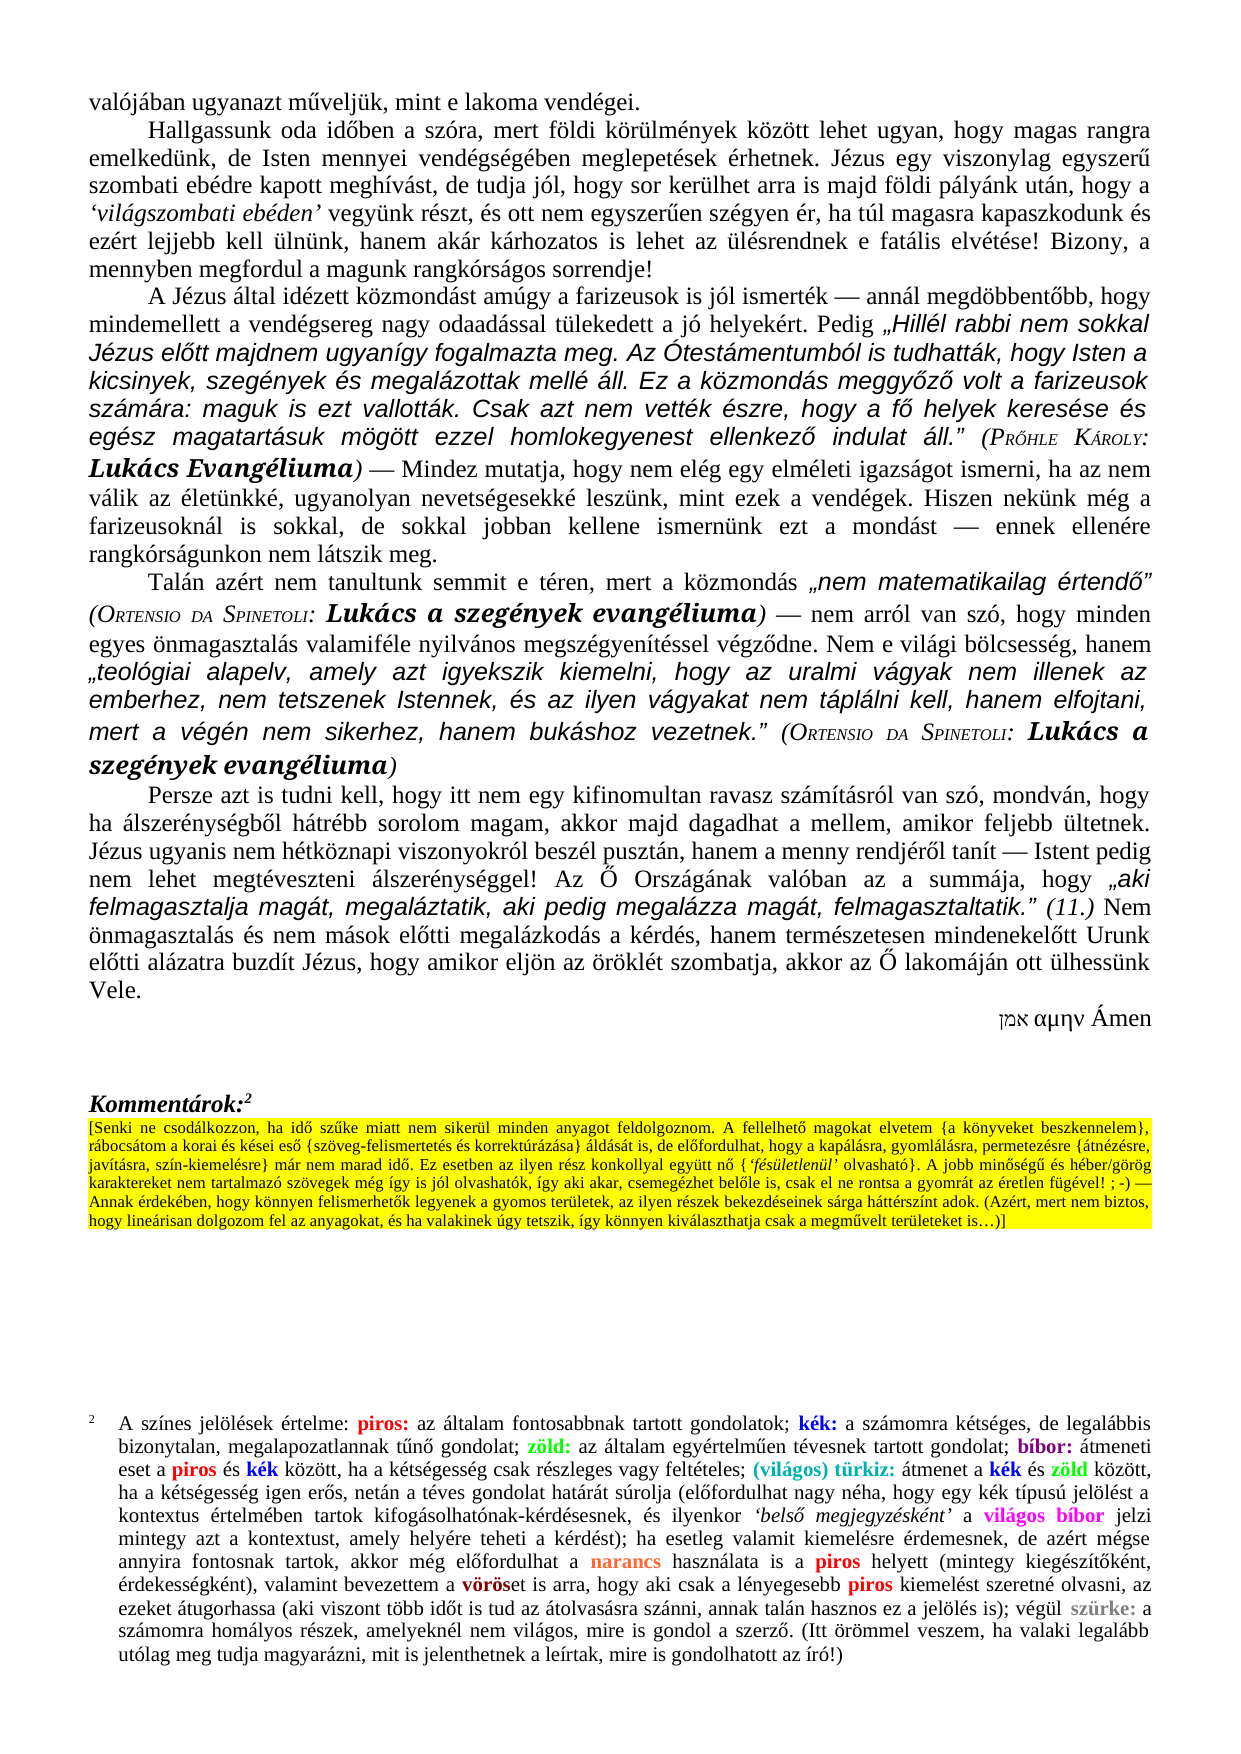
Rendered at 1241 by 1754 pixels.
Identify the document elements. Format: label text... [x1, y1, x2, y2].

text Persze azt is tudni kell, hogy itt nem egy kifinomultan ravasz számításról van szó, mondván, hogy ha álszerénységből hátrébb sorolom magam, akkor majd dagadhat a mellem, amikor feljebb ültetnek. Jézus ugyanis nem hétköznapi viszonyokról beszél pusztán, hanem a menny rendjéről tanít ― Istent pedig nem lehet megtéveszteni álszerénységgel! Az Ő Országának valóban az a summája, hogy „aki felmagasztalja magát, megaláztatik, aki pedig megalázza magát, felmagasztaltatik.” (11.) Nem önmagasztalás és nem mások előtti megalázkodás a kérdés, hanem természetesen mindenekelőtt Urunk előtti alázatra buzdít Jézus, hogy amikor eljön az öröklét szombatja, akkor az Ő lakomáján ott ülhessünk Vele. [88, 781, 1152, 1004]
text A Jézus által idézett közmondást amúgy a farizeusok is jól ismerték ― annál megdöbbentőbb, hogy mindemellett a vendégsereg nagy odaadással tülekedett a jó helyekért. Pedig „Hillél rabbi nem sokkal Jézus előtt majdnem ugyanígy fogalmazta meg. Az Ótestámentumból is tudhatták, hogy Isten a kicsinyek, szegények és megalázottak mellé áll. Ez a közmondás meggyőző volt a farizeusok számára: maguk is ezt vallották. Csak azt nem vették észre, hogy a fő helyek keresése és egész magatartásuk mögött ezzel homlokegyenest ellenkező indulat áll.” (Prőhle Károly: Lukács Evangéliuma) ― Mindez mutatja, hogy nem elég egy elméleti igazságot ismerni, ha az nem válik az életünkké, ugyanolyan nevetségesekké leszünk, mint ezek a vendégek. Hiszen nekünk még a farizeusoknál is sokkal, de sokkal jobban kellene ismernünk ezt a mondást ― ennek ellenére rangkórságunkon nem látszik meg. [88, 282, 1152, 568]
text [Senki ne csodálkozzon, ha idő szűke miatt nem sikerül minden anyagot feldolgoznom. A fellelhető magokat elvetem {a könyveket beszkennelem}, rábocsátom a korai és kései eső {szöveg-felismertetés és korrektúrázása} áldását is, de előfordulhat, hogy a kapálásra, gyomlálásra, permetezésre {átnézésre, javításra, szín-kiemelésre} már nem marad idő. Ez esetben az ilyen rész konkollyal együtt nő {‘fésületlenül’ olvasható}. A jobb minőségű és héber/görög karaktereket nem tartalmazó szövegek még így is jól olvashatók, így aki akar, csemegézhet belőle is, csak el ne rontsa a gyomrát az éretlen fügével! ;‑) ― Annak érdekében, hogy könnyen felismerhetők legyenek a gyomos területek, az ilyen részek bekezdéseinek sárga háttérszínt adok. (Azért, mert nem biztos, hogy lineárisan dolgozom fel az anyagokat, és ha valakinek úgy tetszik, így könnyen kiválaszthatja csak a megművelt területeket is…)] [88, 1118, 1152, 1229]
text A színes jelölések értelme: piros: az általam fontosabbnak tartott gondolatok; kék: a számomra kétséges, de legalábbis bizonytalan, megalapozatlannak tűnő gondolat; zöld: az általam egyértelműen tévesnek tartott gondolat; bíbor: átmeneti eset a piros és kék között, ha a kétségesség csak részleges vagy feltételes; (világos) türkiz: átmenet a kék és zöld között, ha a kétségesség igen erős, netán a téves gondolat határát súrolja (előfordulhat nagy néha, hogy egy kék típusú jelölést a kontextus értelmében tartok kifogásolhatónak-kérdésesnek, és ilyenkor ‘belső megjegyzésként’ a világos bíbor jelzi mintegy azt a kontextust, amely helyére teheti a kérdést); ha esetleg valamit kiemelésre érdemesnek, de azért mégse annyira fontosnak tartok, akkor még előfordulhat a narancs használata is a piros helyett (mintegy kiegészítőként, érdekességként), valamint bevezettem a vöröset is arra, hogy aki csak a lényegesebb piros kiemelést szeretné olvasni, az ezeket átugorhassa (aki viszont több időt is tud az átolvasásra szánni, annak talán hasznos ez a jelölés is); végül szürke: a számomra homályos részek, amelyeknél nem világos, mire is gondol a szerző. (Itt örömmel veszem, ha valaki legalább utólag meg tudja magyarázni, mit is jelenthetnek a leírtak, mire is gondolhatott az író!) [88, 1412, 1152, 1665]
text אמן αμην Ámen [88, 1004, 1152, 1032]
text Kommentárok: [88, 1091, 1152, 1118]
text Hallgassunk oda időben a szóra, mert földi körülmények között lehet ugyan, hogy magas rangra emelkedünk, de Isten mennyei vendégségében meglepetések érhetnek. Jézus egy viszonylag egyszerű szombati ebédre kapott meghívást, de tudja jól, hogy sor kerülhet arra is majd földi pályánk után, hogy a ‘világszombati ebéden’ vegyünk részt, és ott nem egyszerűen szégyen ér, ha túl magasra kapaszkodunk és ezért lejjebb kell ülnünk, hanem akár kárhozatos is lehet az ülésrendnek e fatális elvétése! Bizony, a mennyben megfordul a magunk rangkórságos sorrendje! [88, 116, 1152, 282]
text valójában ugyanazt műveljük, mint e lakoma vendégei. [88, 88, 1152, 116]
text Talán azért nem tanultunk semmit e téren, mert a közmondás „nem matematikailag értendő” (Ortensio da Spinetoli: Lukács a szegények evangéliuma) ― nem arról van szó, hogy minden egyes önmagasztalás valamiféle nyilvános megszégyenítéssel végződne. Nem e világi bölcsesség, hanem „teológiai alapelv, amely azt igyekszik kiemelni, hogy az uralmi vágyak nem illenek az emberhez, nem tetszenek Istennek, és az ilyen vágyakat nem táplálni kell, hanem elfojtani, mert a végén nem sikerhez, hanem bukáshoz vezetnek.” (Ortensio da Spinetoli: Lukács a szegények evangéliuma) [88, 568, 1152, 781]
